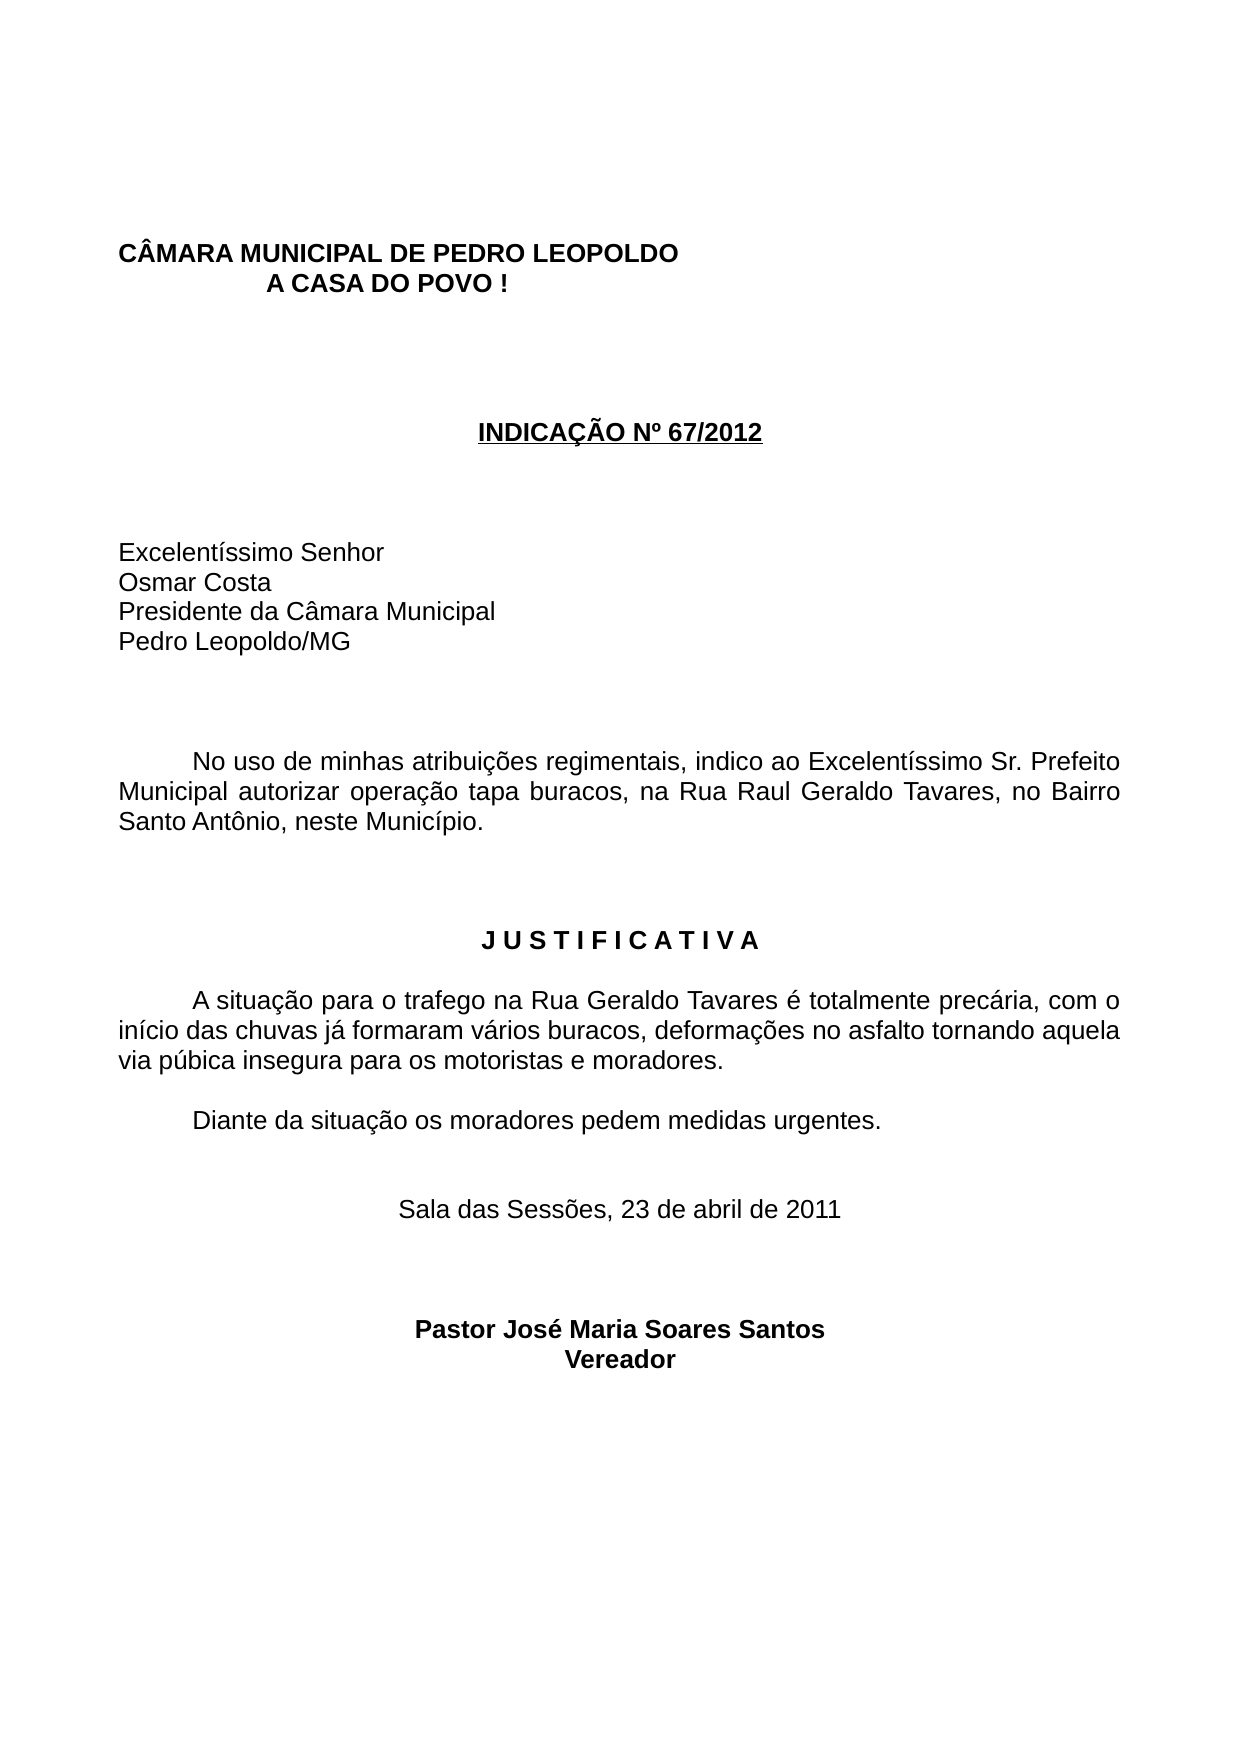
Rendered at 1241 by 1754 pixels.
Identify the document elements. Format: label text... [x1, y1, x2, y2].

text A situação para o trafego na Rua Geraldo Tavares é totalmente precária, com o início das chuvas já formaram vários buracos, deformações no asfalto tornando aquela via púbica insegura para os motoristas e moradores. [118, 985, 1122, 1075]
text Pedro Leopoldo/MG [118, 626, 1122, 656]
text Excelentíssimo Senhor [118, 537, 1122, 567]
text CÂMARA MUNICIPAL DE PEDRO LEOPOLDO [118, 238, 1122, 268]
text INDICAÇÃO Nº 67/2012 [118, 417, 1122, 447]
text Diante da situação os moradores pedem medidas urgentes. [118, 1105, 1122, 1134]
text J U S T I F I C A T I V A [118, 925, 1122, 955]
text No uso de minhas atribuições regimentais, indico ao Excelentíssimo Sr. Prefeito Municipal autorizar operação tapa buracos, na Rua Raul Geraldo Tavares, no Bairro Santo Antônio, neste Município. [118, 746, 1122, 836]
text Vereador [118, 1344, 1122, 1374]
text Sala das Sessões, 23 de abril de 2011 [118, 1194, 1122, 1224]
text Osmar Costa [118, 567, 1122, 596]
text A CASA DO POVO ! [118, 268, 1122, 297]
text Presidente da Câmara Municipal [118, 596, 1122, 626]
text Pastor José Maria Soares Santos [118, 1314, 1122, 1344]
